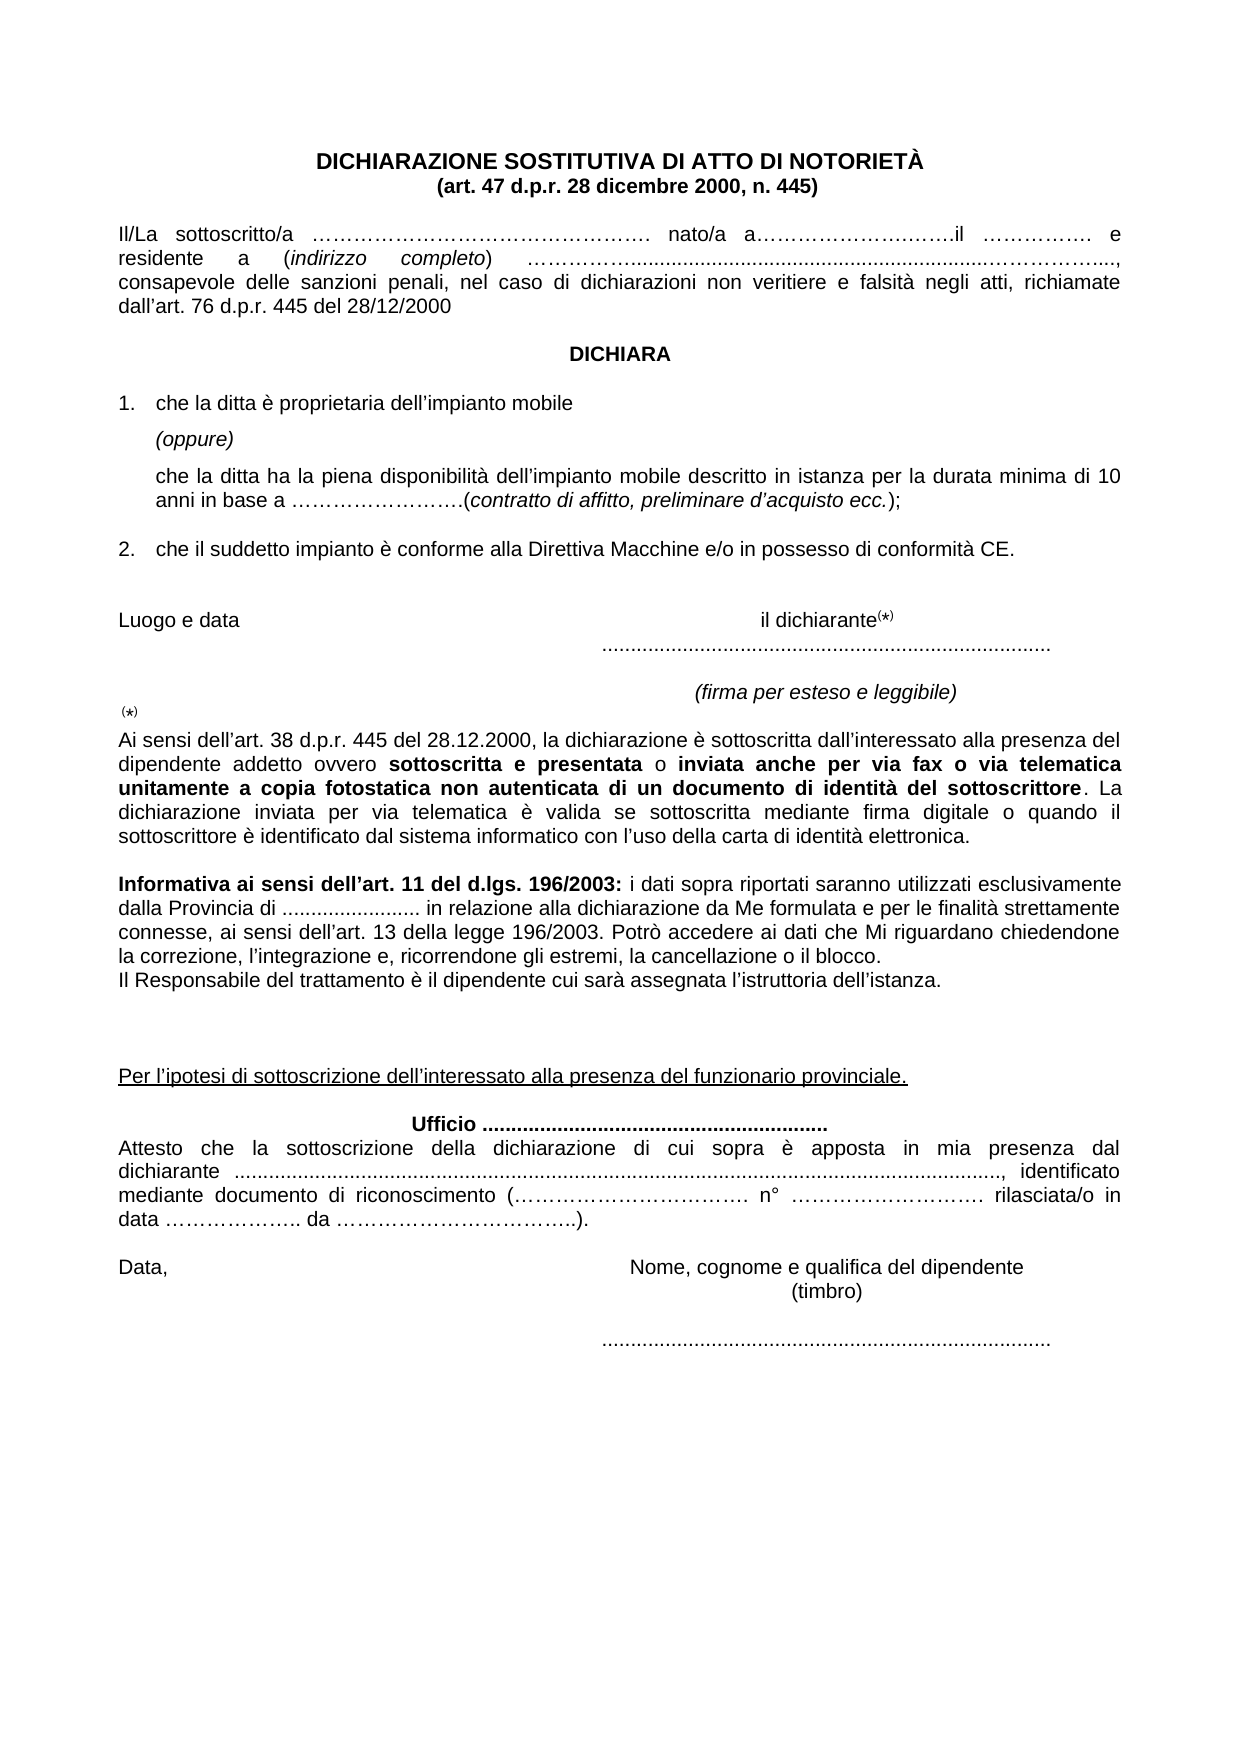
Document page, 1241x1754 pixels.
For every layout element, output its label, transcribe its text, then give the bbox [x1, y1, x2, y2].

text Ufficio ............................................................ [118, 1111, 1122, 1135]
text Per l’ipotesi di sottoscrizione dell’interessato alla presenza del funzionario provinciale. [118, 1063, 1122, 1087]
text Luogo e data il dichiarante(*) [118, 608, 1122, 632]
text .............................................................................. [118, 1327, 1122, 1351]
text (oppure) [155, 427, 1122, 451]
text Ai sensi dell’art. 38 d.p.r. 445 del 28.12.2000, la dichiarazione è sottoscritta dall’interessato alla presenza del dipendente addetto ovvero sottoscritta e presentata o inviata anche per via fax o via telematica unitamente a copia fotostatica non autenticata di un documento di identità del sottoscrittore. La dichiarazione inviata per via telematica è valida se sottoscritta mediante firma digitale o quando il sottoscrittore è identificato dal sistema informatico con l’uso della carta di identità elettronica. [118, 728, 1122, 848]
text (timbro) [118, 1279, 1122, 1303]
text (firma per esteso e leggibile) [118, 680, 1122, 704]
text (art. 47 d.p.r. 28 dicembre 2000, n. 445) [118, 174, 1137, 198]
list che il suddetto impianto è conforme alla Direttiva Macchine e/o in possesso di conformità CE. [118, 536, 1122, 560]
text Attesto che la sottoscrizione della dichiarazione di cui sopra è apposta in mia presenza dal dichiarante ....................................................................................................................................., identificato mediante documento di riconoscimento (……………………………. n° ………………………. rilasciata/o in data ……………….. da ……………………………..). [118, 1135, 1122, 1231]
text .............................................................................. [118, 632, 1122, 656]
list che la ditta è proprietaria dell’impianto mobile [118, 391, 1122, 414]
text Il/La sottoscritto/a …………………………………………. nato/a a………………….…….il ……………. e residente a (indirizzo completo) ……………..............................................................……………...., consapevole delle sanzioni penali, nel caso di dichiarazioni non veritiere e falsità negli atti, richiamate dall’art. 76 d.p.r. 445 del 28/12/2000 [118, 222, 1122, 318]
text che la ditta ha la piena disponibilità dell’impianto mobile descritto in istanza per la durata minima di 10 anni in base a …………………….(contratto di affitto, preliminare d’acquisto ecc.); [155, 463, 1122, 511]
text (*) [118, 704, 1122, 728]
text Informativa ai sensi dell’art. 11 del d.lgs. 196/2003: i dati sopra riportati saranno utilizzati esclusivamente dalla Provincia di ........................ in relazione alla dichiarazione da Me formulata e per le finalità strettamente connesse, ai sensi dell’art. 13 della legge 196/2003. Potrò accedere ai dati che Mi riguardano chiedendone la correzione, l’integrazione e, ricorrendone gli estremi, la cancellazione o il blocco. [118, 872, 1122, 968]
text Data, Nome, cognome e qualifica del dipendente [118, 1255, 1122, 1279]
text Il Responsabile del trattamento è il dipendente cui sarà assegnata l’istruttoria dell’istanza. [118, 968, 1122, 992]
text DICHIARAZIONE SOSTITUTIVA DI ATTO DI NOTORIETÀ [118, 148, 1122, 174]
text DICHIARA [118, 342, 1122, 366]
